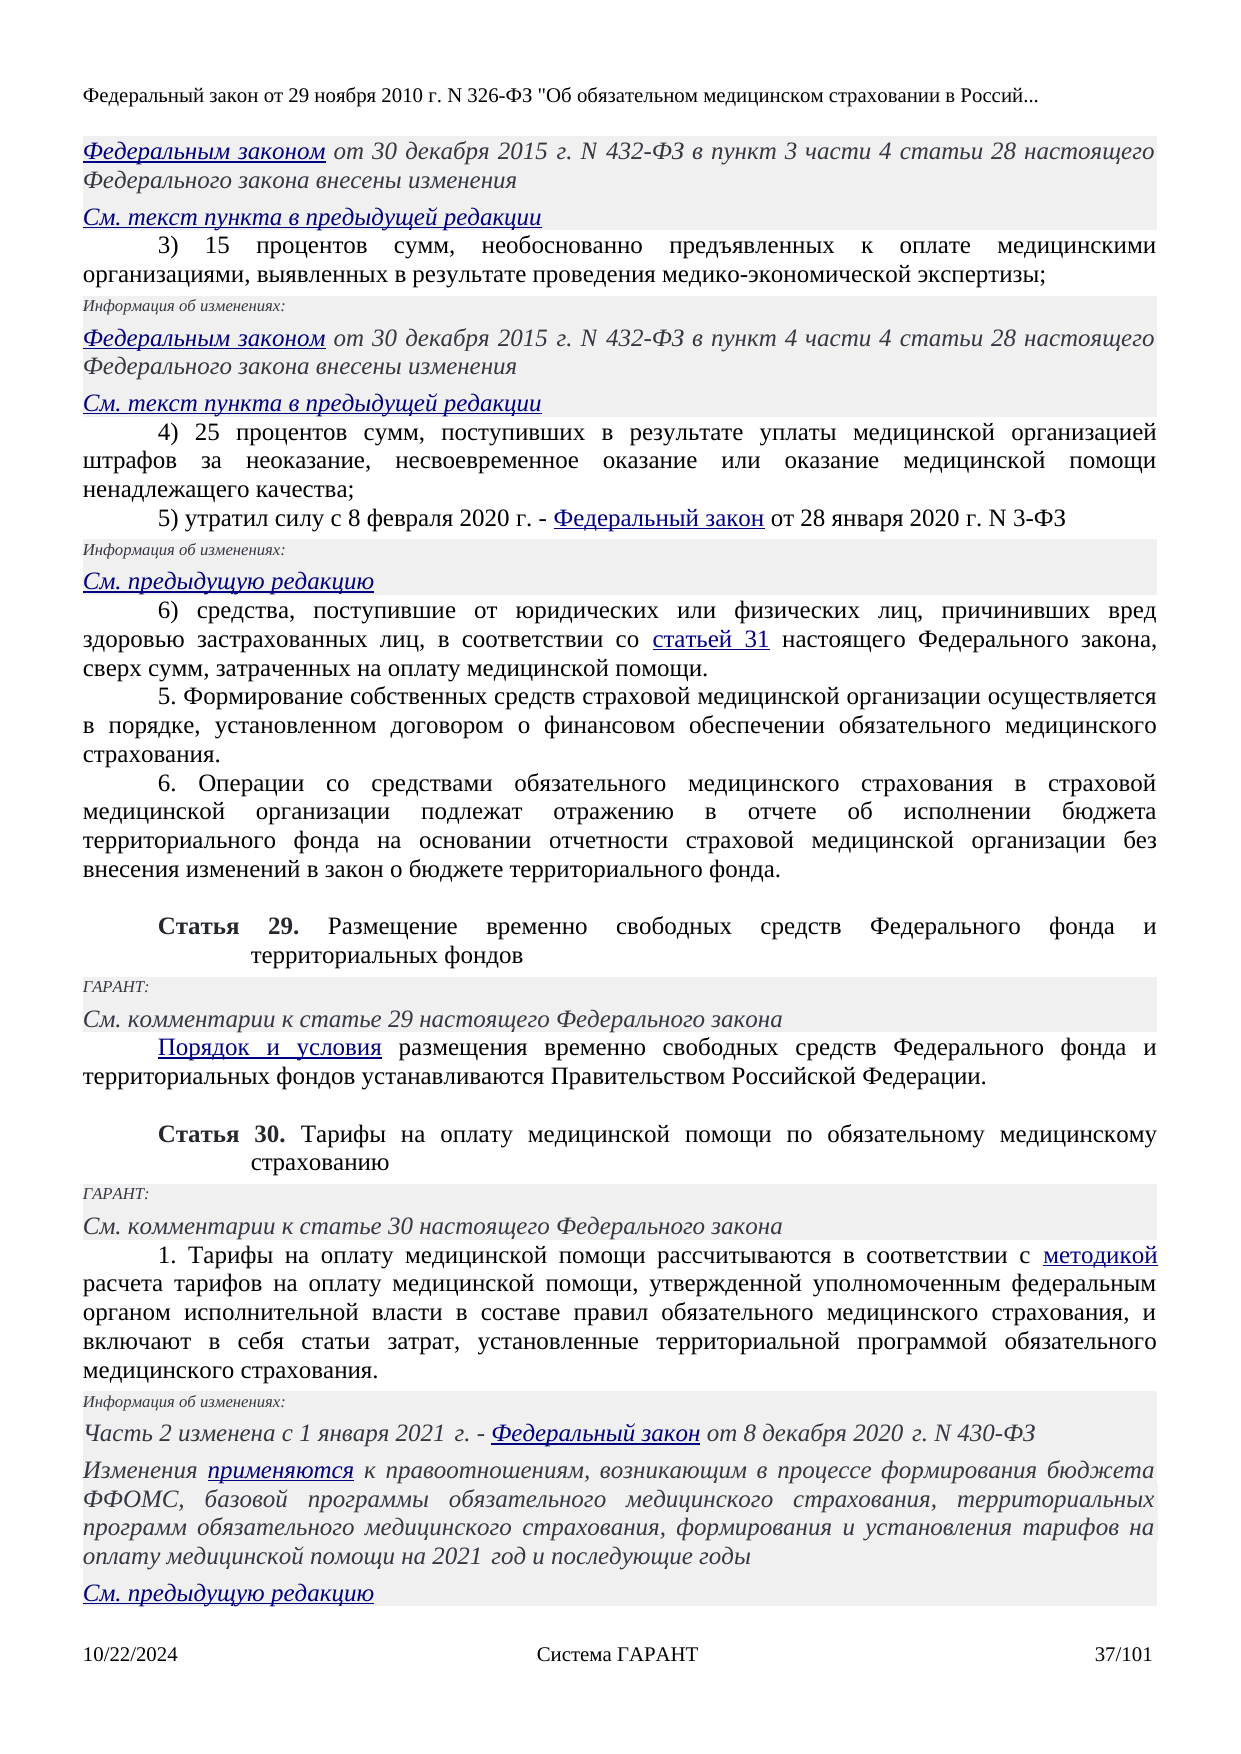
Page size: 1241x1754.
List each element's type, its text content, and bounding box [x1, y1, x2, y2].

text 1. Тарифы на оплату медицинской помощи рассчитываются в соответствии с методикой расчета тарифов на оплату медицинской помощи, утвержденной уполномоченным федеральным органом исполнительной власти в составе правил обязательного медицинского страхования, и включают в себя статьи затрат, установленные территориальной программой обязательного медицинского страхования. [83, 1240, 1157, 1383]
text ГАРАНТ: [151, 1184, 1157, 1203]
text Федеральным законом от 30 декабря 2015 г. N 432-ФЗ в пункт 4 части 4 статьи 28 настоящего Федерального закона внесены изменения [520, 351, 1157, 380]
text См. комментарии к статье 30 настоящего Федерального закона [785, 1211, 1157, 1240]
text ГАРАНТ: [151, 977, 1157, 996]
text 3) 15 процентов сумм, необоснованно предъявленных к оплате медицинскими организациями, выявленных в результате проведения медико-экономической экспертизы; [83, 230, 1157, 288]
text Информация об изменениях: [83, 539, 1157, 559]
text См. текст пункта в предыдущей редакции [544, 202, 1157, 230]
text 4) 25 процентов сумм, поступивших в результате уплаты медицинской организацией штрафов за неоказание, несвоевременное оказание или оказание медицинской помощи ненадлежащего качества; [83, 417, 1157, 503]
text Часть 2 изменена с 1 января 2021 г. - Федеральный закон от 8 декабря 2020 г. N 430-ФЗ [1038, 1418, 1157, 1447]
text См. предыдущую редакцию [377, 1578, 1157, 1606]
text Статья 30. Тарифы на оплату медицинской помощи по обязательному медицинскому страхованию [158, 1119, 1157, 1176]
text Статья 29. Размещение временно свободных средств Федерального фонда и территориальных фондов [158, 911, 1157, 969]
text Федеральным законом от 30 декабря 2015 г. N 432-ФЗ в пункт 3 части 4 статьи 28 настоящего Федерального закона внесены изменения [520, 165, 1157, 194]
text См. предыдущую редакцию [377, 566, 1157, 595]
text См. текст пункта в предыдущей редакции [544, 388, 1157, 417]
text Информация об изменениях: [287, 1391, 1157, 1411]
text Изменения применяются к правоотношениям, возникающим в процессе формирования бюджета ФФОМС, базовой программы обязательного медицинского страхования, территориальных программ обязательного медицинского страхования, формирования и установления тарифов на оплату медицинской помощи на 2021 год и последующие годы [753, 1541, 1157, 1570]
text 5. Формирование собственных средств страховой медицинской организации осуществляется в порядке, установленном договором о финансовом обеспечении обязательного медицинского страхования. [83, 681, 1157, 768]
text 6. Операции со средствами обязательного медицинского страхования в страховой медицинской организации подлежат отражению в отчете об исполнении бюджета территориального фонда на основании отчетности страховой медицинской организации без внесения изменений в закон о бюджете территориального фонда. [83, 768, 1157, 883]
text Информация об изменениях: [287, 296, 1157, 315]
text 5) утратил силу с 8 февраля 2020 г. - Федеральный закон от 28 января 2020 г. N 3-ФЗ [83, 503, 1157, 532]
text 6) средства, поступившие от юридических или физических лиц, причинивших вред здоровью застрахованных лиц, в соответствии со статьей 31 настоящего Федерального закона, сверх сумм, затраченных на оплату медицинской помощи. [83, 595, 1157, 681]
text Порядок и условия размещения временно свободных средств Федерального фонда и территориальных фондов устанавливаются Правительством Российской Федерации. [83, 1032, 1157, 1090]
text См. комментарии к статье 29 настоящего Федерального закона [785, 1004, 1157, 1032]
